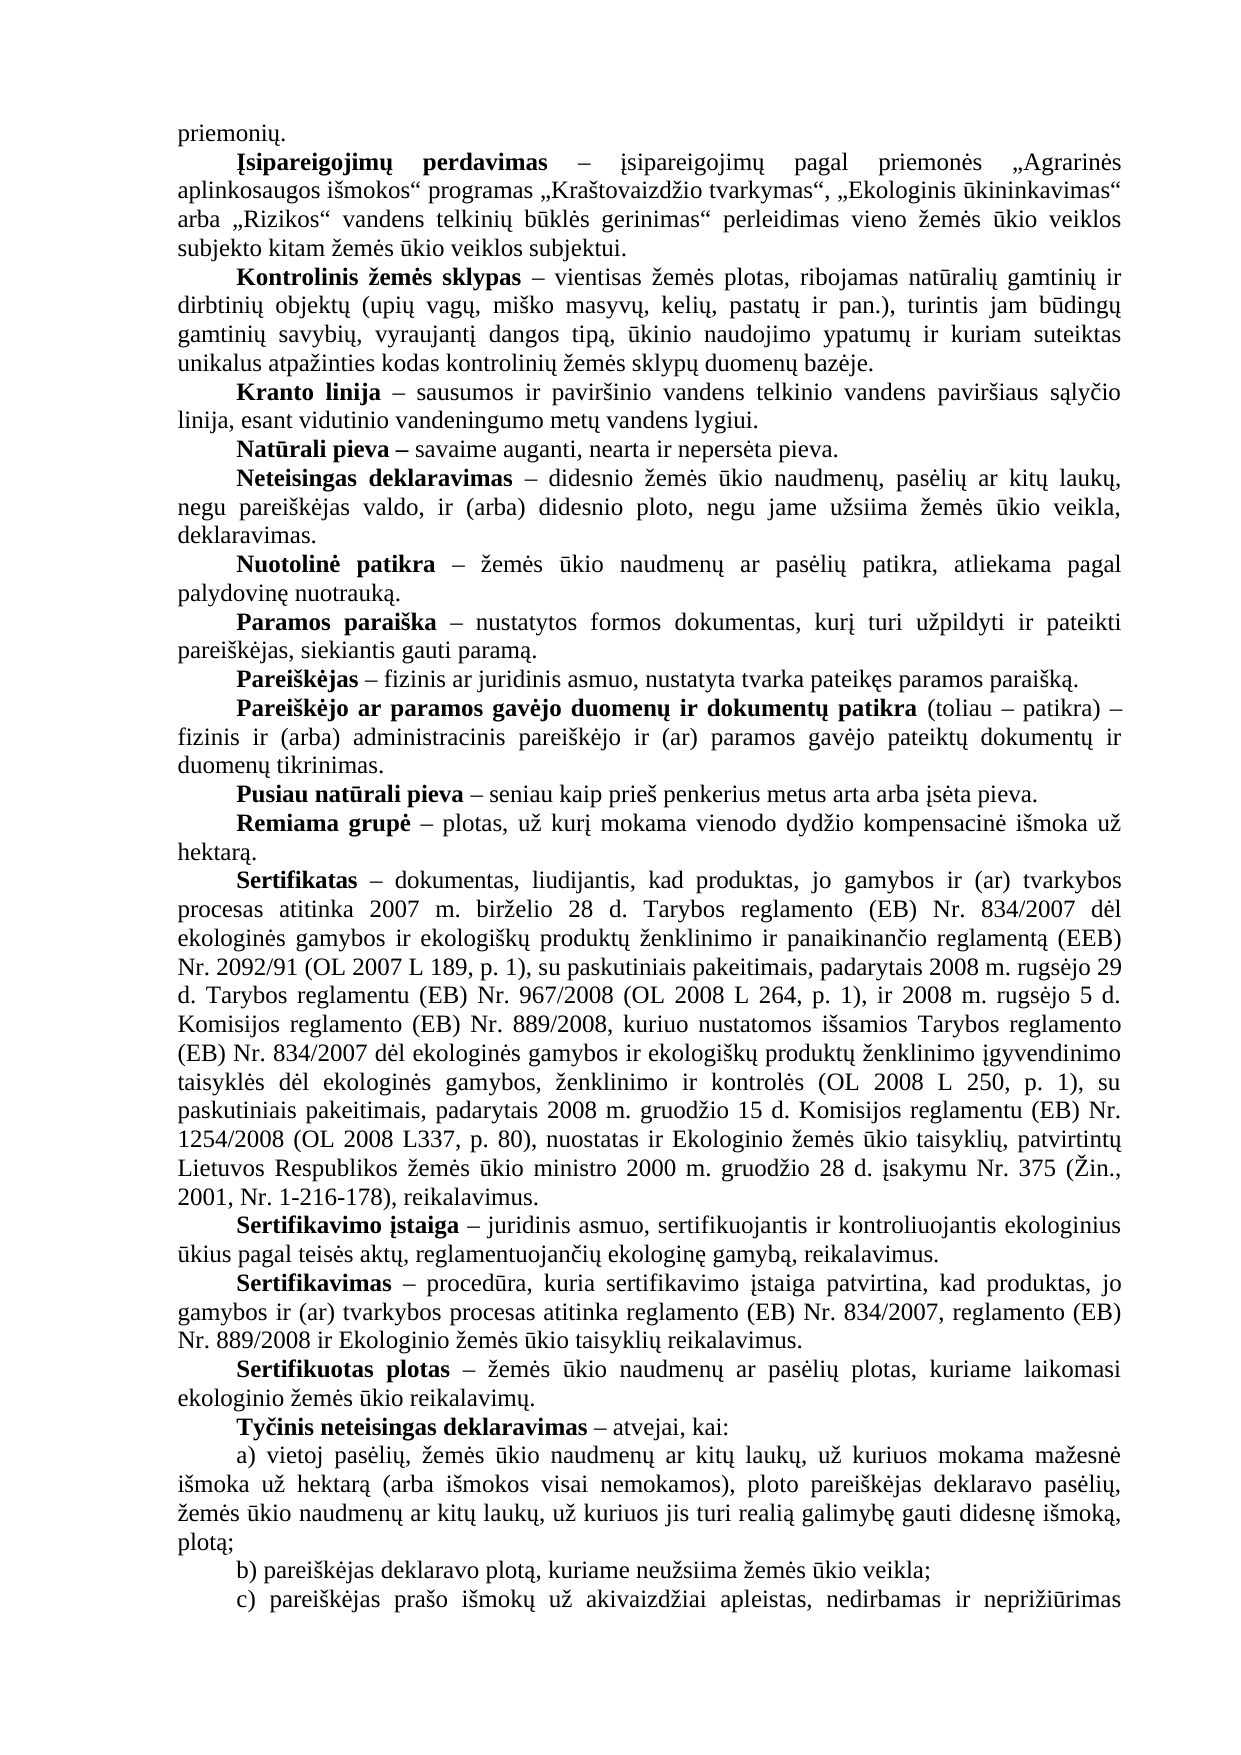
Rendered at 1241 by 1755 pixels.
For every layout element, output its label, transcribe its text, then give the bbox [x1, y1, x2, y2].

text Paramos paraiška – nustatytos formos dokumentas, kurį turi užpildyti ir pateikti pareiškėjas, siekiantis gauti paramą. [177, 607, 1122, 664]
text Kranto linija – sausumos ir paviršinio vandens telkinio vandens paviršiaus sąlyčio linija, esant vidutinio vandeningumo metų vandens lygiui. [177, 377, 1122, 434]
text Pareiškėjo ar paramos gavėjo duomenų ir dokumentų patikra (toliau – patikra) – fizinis ir (arba) administracinis pareiškėjo ir (ar) paramos gavėjo pateiktų dokumentų ir duomenų tikrinimas. [177, 693, 1122, 779]
text Pareiškėjas – fizinis ar juridinis asmuo, nustatyta tvarka pateikęs paramos paraišką. [177, 664, 1122, 693]
text Sertifikuotas plotas – žemės ūkio naudmenų ar pasėlių plotas, kuriame laikomasi ekologinio žemės ūkio reikalavimų. [177, 1354, 1122, 1412]
text Natūrali pieva – savaime auganti, nearta ir nepersėta pieva. [177, 434, 1122, 463]
text b) pareiškėjas deklaravo plotą, kuriame neužsiima žemės ūkio veikla; [177, 1556, 1122, 1584]
text Sertifikatas – dokumentas, liudijantis, kad produktas, jo gamybos ir (ar) tvarkybos procesas atitinka 2007 m. birželio 28 d. Tarybos reglamento (EB) Nr. 834/2007 dėl ekologinės gamybos ir ekologiškų produktų ženklinimo ir panaikinančio reglamentą (EEB) Nr. 2092/91 (OL 2007 L 189, p. 1), su paskutiniais pakeitimais, padarytais 2008 m. rugsėjo 29 d. Tarybos reglamentu (EB) Nr. 967/2008 (OL 2008 L 264, p. 1), ir 2008 m. rugsėjo 5 d. Komisijos reglamento (EB) Nr. 889/2008, kuriuo nustatomos išsamios Tarybos reglamento (EB) Nr. 834/2007 dėl ekologinės gamybos ir ekologiškų produktų ženklinimo įgyvendinimo taisyklės dėl ekologinės gamybos, ženklinimo ir kontrolės (OL 2008 L 250, p. 1), su paskutiniais pakeitimais, padarytais 2008 m. gruodžio 15 d. Komisijos reglamentu (EB) Nr. 1254/2008 (OL 2008 L337, p. 80), nuostatas ir Ekologinio žemės ūkio taisyklių, patvirtintų Lietuvos Respublikos žemės ūkio ministro 2000 m. gruodžio 28 d. įsakymu Nr. 375 (Žin., 2001, Nr. 1-216-178), reikalavimus. [177, 866, 1122, 1211]
text a) vietoj pasėlių, žemės ūkio naudmenų ar kitų laukų, už kuriuos mokama mažesnė išmoka už hektarą (arba išmokos visai nemokamos), ploto pareiškėjas deklaravo pasėlių, žemės ūkio naudmenų ar kitų laukų, už kuriuos jis turi realią galimybę gauti didesnę išmoką, plotą; [177, 1441, 1122, 1556]
text Nuotolinė patikra – žemės ūkio naudmenų ar pasėlių patikra, atliekama pagal palydovinę nuotrauką. [177, 549, 1122, 607]
text Neteisingas deklaravimas – didesnio žemės ūkio naudmenų, pasėlių ar kitų laukų, negu pareiškėjas valdo, ir (arba) didesnio ploto, negu jame užsiima žemės ūkio veikla, deklaravimas. [177, 463, 1122, 549]
text Pusiau natūrali pieva – seniau kaip prieš penkerius metus arta arba įsėta pieva. [177, 779, 1122, 808]
text priemonių. [177, 118, 1122, 147]
text Kontrolinis žemės sklypas – vientisas žemės plotas, ribojamas natūralių gamtinių ir dirbtinių objektų (upių vagų, miško masyvų, kelių, pastatų ir pan.), turintis jam būdingų gamtinių savybių, vyraujantį dangos tipą, ūkinio naudojimo ypatumų ir kuriam suteiktas unikalus atpažinties kodas kontrolinių žemės sklypų duomenų bazėje. [177, 262, 1122, 377]
text Sertifikavimas – procedūra, kuria sertifikavimo įstaiga patvirtina, kad produktas, jo gamybos ir (ar) tvarkybos procesas atitinka reglamento (EB) Nr. 834/2007, reglamento (EB) Nr. 889/2008 ir Ekologinio žemės ūkio taisyklių reikalavimus. [177, 1268, 1122, 1354]
text Tyčinis neteisingas deklaravimas – atvejai, kai: [177, 1412, 1122, 1441]
text Remiama grupė – plotas, už kurį mokama vienodo dydžio kompensacinė išmoka už hektarą. [177, 808, 1122, 866]
text c) pareiškėjas prašo išmokų už akivaizdžiai apleistas, nedirbamas ir neprižiūrimas [177, 1584, 1122, 1613]
text Įsipareigojimų perdavimas – įsipareigojimų pagal priemonės „Agrarinės aplinkosaugos išmokos“ programas „Kraštovaizdžio tvarkymas“, „Ekologinis ūkininkavimas“ arba „Rizikos“ vandens telkinių būklės gerinimas“ perleidimas vieno žemės ūkio veiklos subjekto kitam žemės ūkio veiklos subjektui. [177, 147, 1122, 262]
text Sertifikavimo įstaiga – juridinis asmuo, sertifikuojantis ir kontroliuojantis ekologinius ūkius pagal teisės aktų, reglamentuojančių ekologinę gamybą, reikalavimus. [177, 1211, 1122, 1268]
